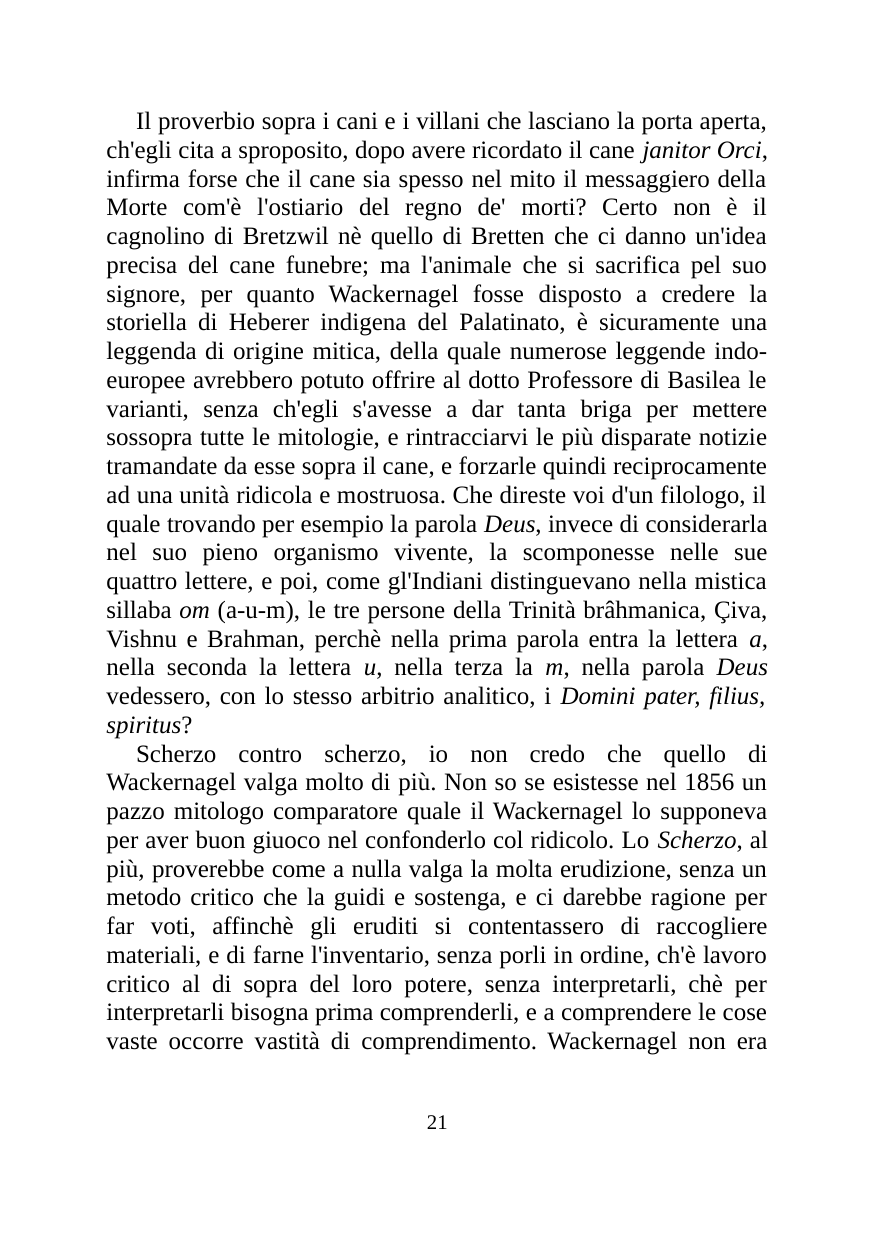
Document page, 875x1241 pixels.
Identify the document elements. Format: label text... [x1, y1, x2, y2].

text Il proverbio sopra i cani e i villani che lasciano la porta aperta, ch'egli cita a sproposito, dopo avere ricordato il cane janitor Orci, infirma forse che il cane sia spesso nel mito il messaggiero della Morte com'è l'ostiario del regno de' morti? Certo non è il cagnolino di Bretzwil nè quello di Bretten che ci danno un'idea precisa del cane funebre; ma l'animale che si sacrifica pel suo signore, per quanto Wackernagel fosse disposto a credere la storiella di Heberer indigena del Palatinato, è sicuramente una leggenda di origine mitica, della quale numerose leggende indo-europee avrebbero potuto offrire al dotto Professore di Basilea le varianti, senza ch'egli s'avesse a dar tanta briga per mettere sossopra tutte le mitologie, e rintracciarvi le più disparate notizie tramandate da esse sopra il cane, e forzarle quindi reciprocamente ad una unità ridicola e mostruosa. Che direste voi d'un filologo, il quale trovando per esempio la parola Deus, invece di considerarla nel suo pieno organismo vivente, la scomponesse nelle sue quattro lettere, e poi, come gl'Indiani distinguevano nella mistica sillaba om (a-u-m), le tre persone della Trinità brâhmanica, Çiva, Vishnu e Brahman, perchè nella prima parola entra la lettera a, nella seconda la lettera u, nella terza la m, nella parola Deus vedessero, con lo stesso arbitrio analitico, i Domini pater, filius, spiritus? [106, 106, 768, 739]
text Scherzo contro scherzo, io non credo che quello di Wackernagel valga molto di più. Non so se esistesse nel 1856 un pazzo mitologo comparatore quale il Wackernagel lo supponeva per aver buon giuoco nel confonderlo col ridicolo. Lo Scherzo, al più, proverebbe come a nulla valga la molta erudizione, senza un metodo critico che la guidi e sostenga, e ci darebbe ragione per far voti, affinchè gli eruditi si contentassero di raccogliere materiali, e di farne l'inventario, senza porli in ordine, ch'è lavoro critico al di sopra del loro potere, senza interpretarli, chè per interpretarli bisogna prima comprenderli, e a comprendere le cose vaste occorre vastità di comprendimento. Wackernagel non era [106, 739, 768, 1055]
